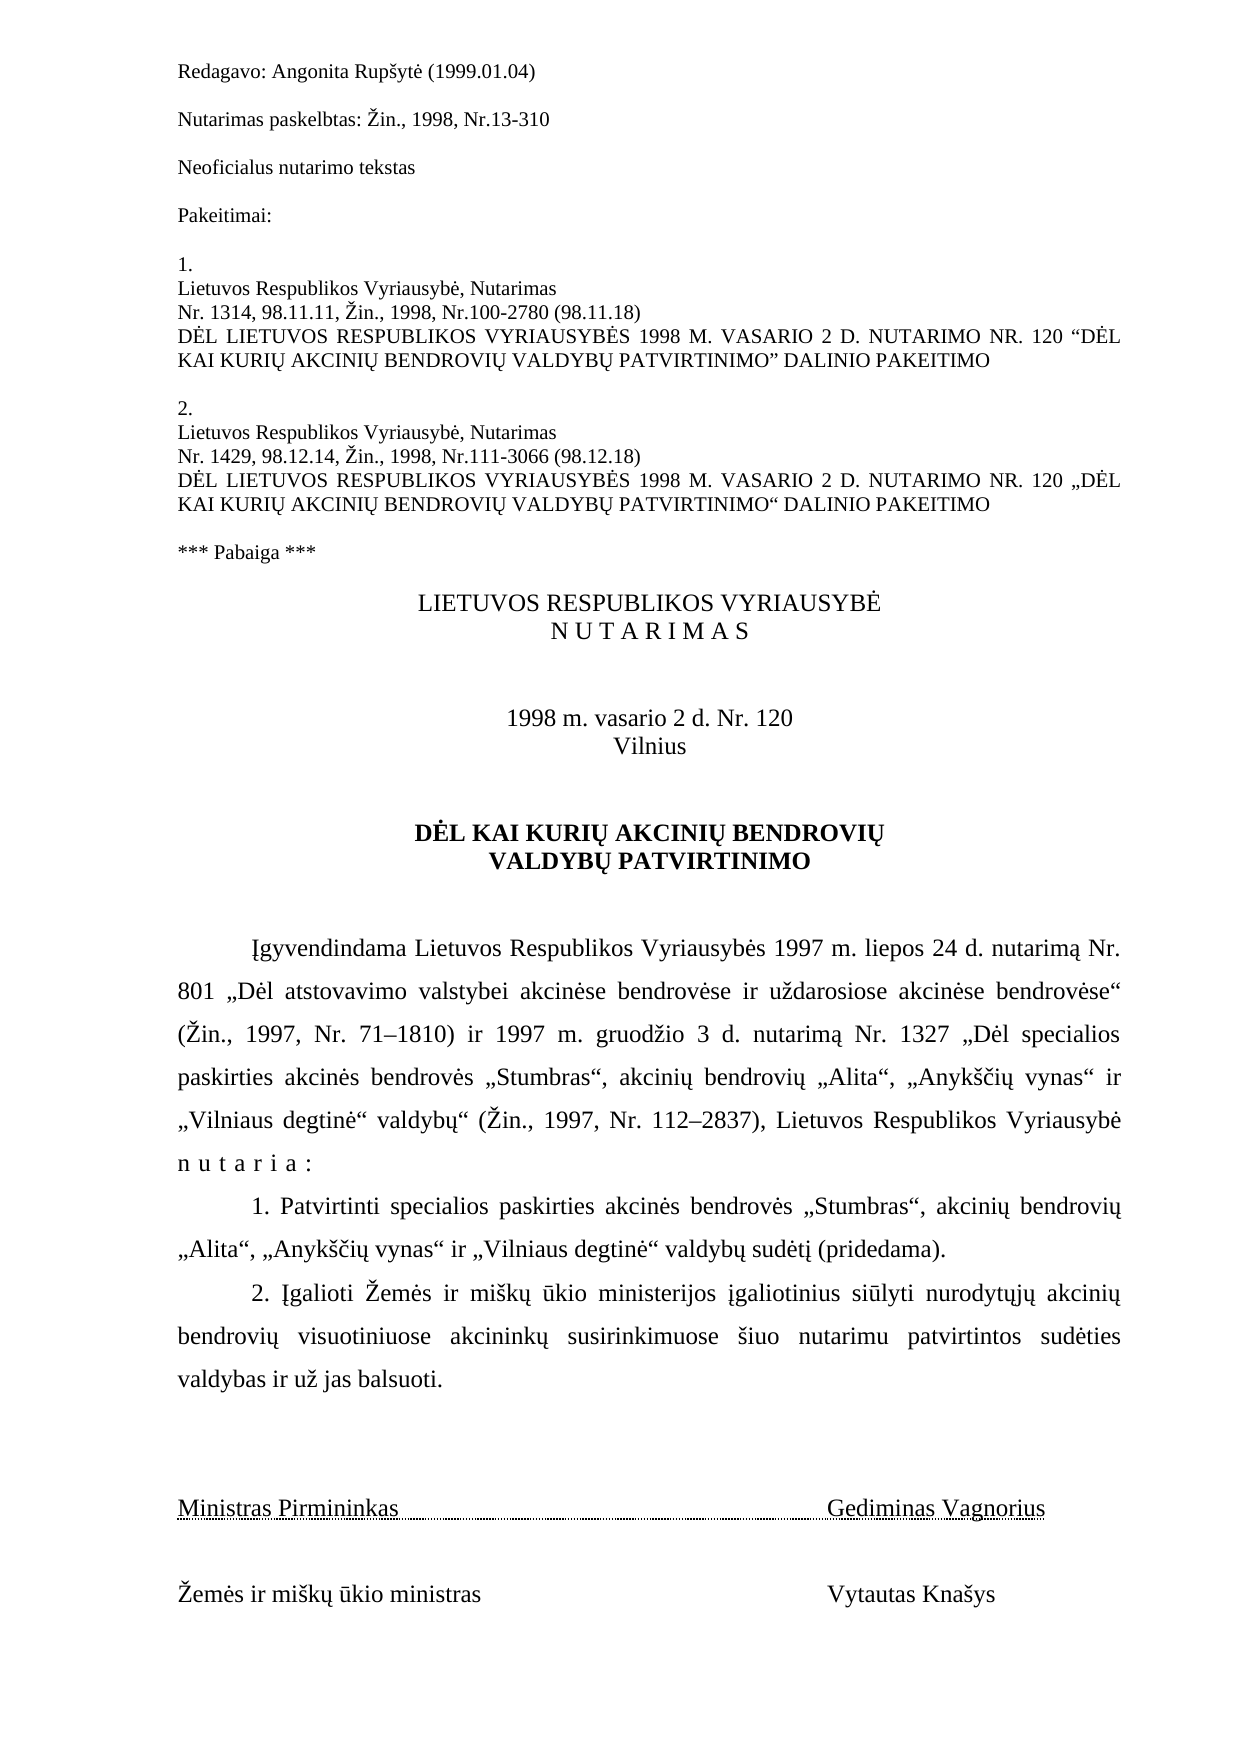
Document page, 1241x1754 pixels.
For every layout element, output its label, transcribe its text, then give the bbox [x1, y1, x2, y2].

text DĖL LIETUVOS RESPUBLIKOS VYRIAUSYBĖS 1998 M. VASARIO 2 D. NUTARIMO NR. 120 “DĖL KAI KURIŲ AKCINIŲ BENDROVIŲ VALDYBŲ PATVIRTINIMO” DALINIO PAKEITIMO [177, 324, 1122, 372]
text 2. [177, 396, 1122, 419]
text Žemės ir miškų ūkio ministras Vytautas Knašys [177, 1579, 1122, 1608]
text 2. Įgalioti Žemės ir miškų ūkio ministerijos įgaliotinius siūlyti nurodytųjų akcinių bendrovių visuotiniuose akcininkų susirinkimuose šiuo nutarimu patvirtintos sudėties valdybas ir už jas balsuoti. [177, 1278, 1122, 1393]
text LIETUVOS RESPUBLIKOS VYRIAUSYBĖ [177, 588, 1122, 616]
text Nr. 1314, 98.11.11, Žin., 1998, Nr.100-2780 (98.11.18) [177, 300, 1122, 324]
text Pakeitimai: [177, 203, 1122, 227]
text Vilnius [177, 731, 1122, 760]
text Redagavo: Angonita Rupšytė (1999.01.04) [177, 59, 1122, 83]
text Nr. 1429, 98.12.14, Žin., 1998, Nr.111-3066 (98.12.18) [177, 444, 1122, 468]
text DĖL KAI KURIŲ AKCINIŲ BENDROVIŲ VALDYBŲ PATVIRTINIMO [354, 818, 945, 875]
text Lietuvos Respublikos Vyriausybė, Nutarimas [177, 419, 1122, 444]
text *** Pabaiga *** [177, 540, 1122, 564]
text 1998 m. vasario 2 d. Nr. 120 [177, 703, 1122, 731]
text N U T A R I M A S [177, 616, 1122, 645]
text Neoficialus nutarimo tekstas [177, 155, 1122, 179]
text 1. Patvirtinti specialios paskirties akcinės bendrovės „Stumbras“, akcinių bendrovių „Alita“, „Anykščių vynas“ ir „Vilniaus degtinė“ valdybų sudėtį (pridedama). [177, 1191, 1122, 1263]
subtitle Ministras Pirmininkas Gediminas Vagnorius [177, 1493, 1122, 1522]
text Nutarimas paskelbtas: Žin., 1998, Nr.13-310 [177, 107, 1122, 131]
text 1. [177, 252, 1122, 276]
text Lietuvos Respublikos Vyriausybė, Nutarimas [177, 276, 1122, 300]
text Įgyvendindama Lietuvos Respublikos Vyriausybės 1997 m. liepos 24 d. nutarimą Nr. 801 „Dėl atstovavimo valstybei akcinėse bendrovėse ir uždarosiose akcinėse bendrovėse“ (Žin., 1997, Nr. 71–1810) ir 1997 m. gruodžio 3 d. nutarimą Nr. 1327 „Dėl specialios paskirties akcinės bendrovės „Stumbras“, akcinių bendrovių „Alita“, „Anykščių vynas“ ir „Vilniaus degtinė“ valdybų“ (Žin., 1997, Nr. 112–2837), Lietuvos Respublikos Vyriausybė nutaria: [177, 933, 1122, 1177]
text DĖL LIETUVOS RESPUBLIKOS VYRIAUSYBĖS 1998 M. VASARIO 2 D. NUTARIMO NR. 120 „DĖL KAI KURIŲ AKCINIŲ BENDROVIŲ VALDYBŲ PATVIRTINIMO“ DALINIO PAKEITIMO [177, 468, 1122, 516]
